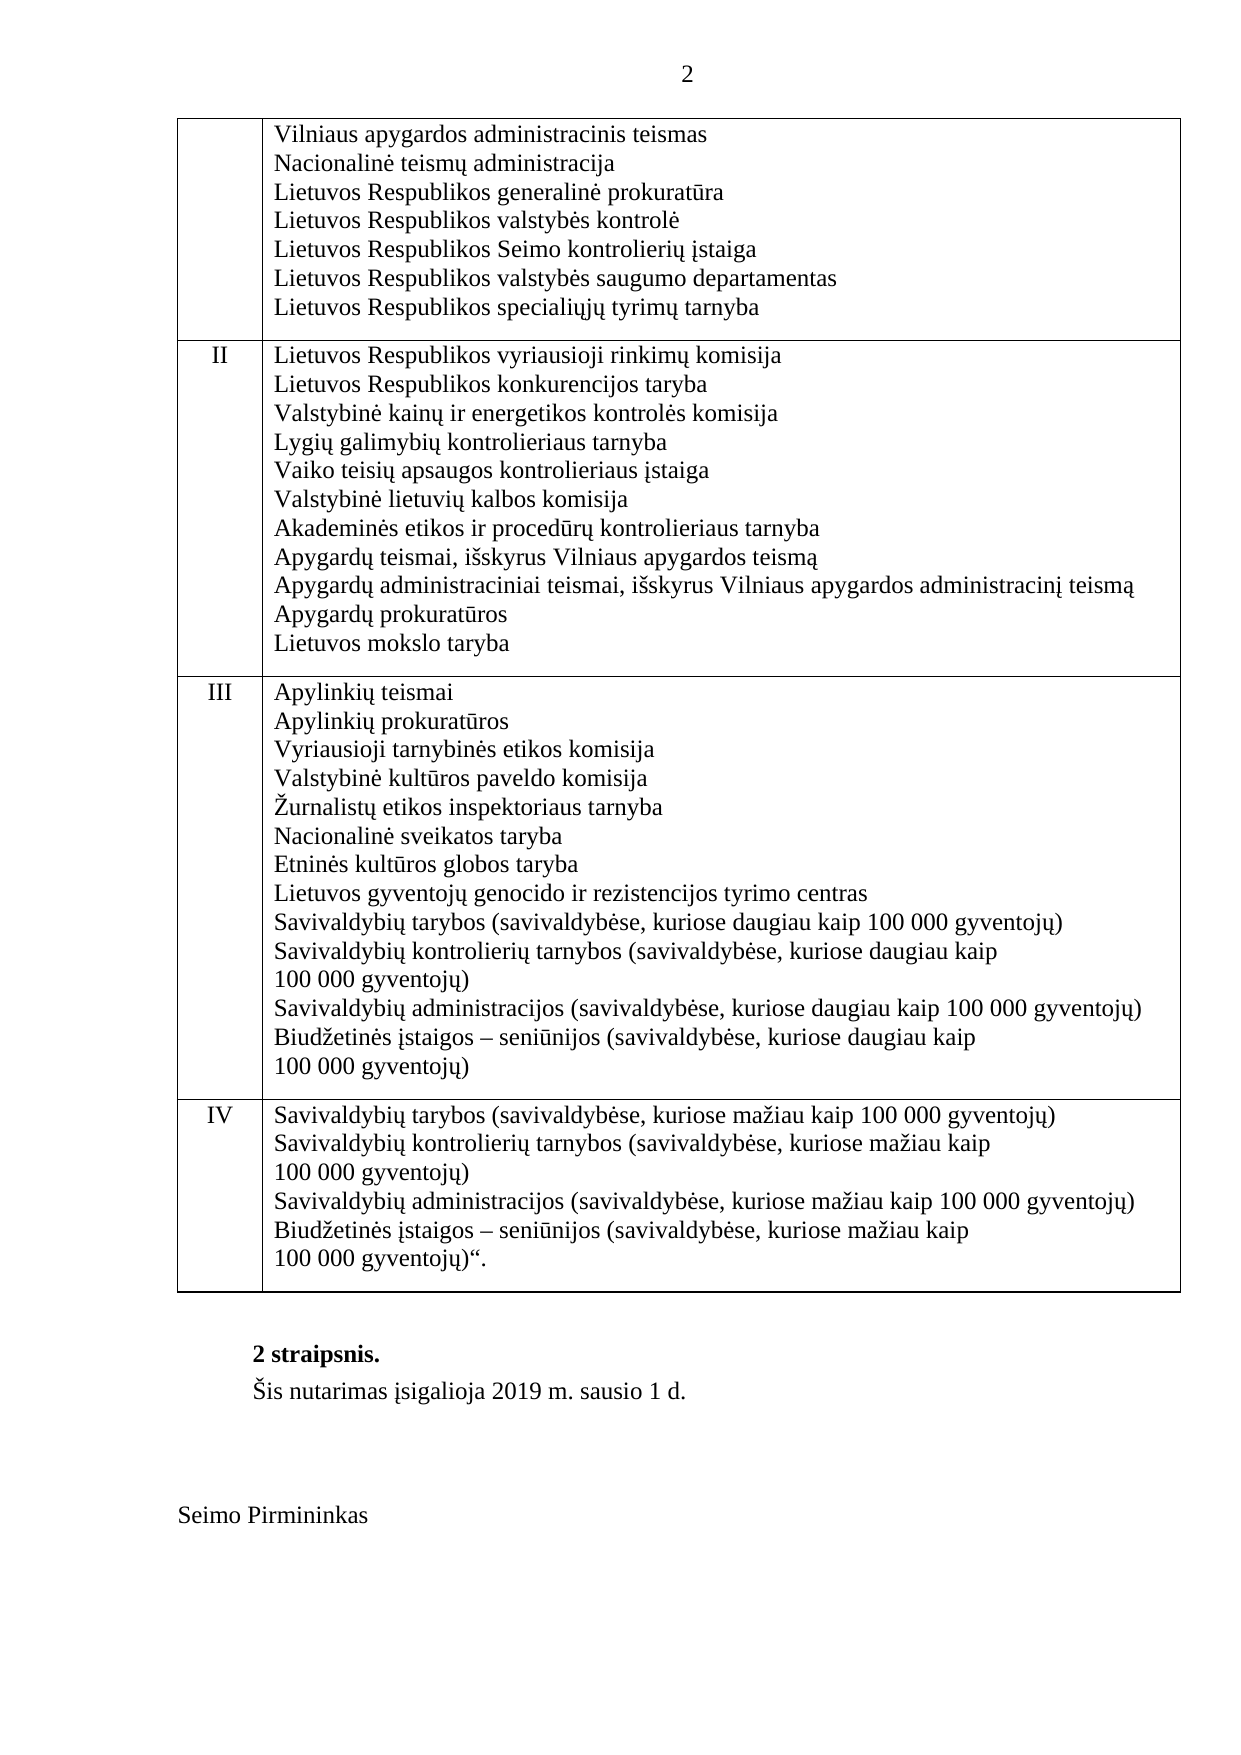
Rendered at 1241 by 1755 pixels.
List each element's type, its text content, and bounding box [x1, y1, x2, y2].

table_cell Vilniaus apygardos administracinis teismas Nacionalinė teismų administracija Lietuvos Respublikos generalinė prokuratūra Lietuvos Respublikos valstybės kontrolė Lietuvos Respublikos Seimo kontrolierių įstaiga Lietuvos Respublikos valstybės saugumo departamentas Lietuvos Respublikos specialiųjų tyrimų tarnyba [263, 119, 1180, 339]
table_cell II [178, 341, 262, 676]
text Seimo Pirmininkas [177, 1491, 1122, 1529]
table_cell Lietuvos Respublikos vyriausioji rinkimų komisija Lietuvos Respublikos konkurencijos taryba Valstybinė kainų ir energetikos kontrolės komisija Lygių galimybių kontrolieriaus tarnyba Vaiko teisių apsaugos kontrolieriaus įstaiga Valstybinė lietuvių kalbos komisija Akademinės etikos ir procedūrų kontrolieriaus tarnyba Apygardų teismai, išskyrus Vilniaus apygardos teismą Apygardų administraciniai teismai, išskyrus Vilniaus apygardos administracinį teismą Apygardų prokuratūros Lietuvos mokslo taryba [263, 341, 1180, 676]
text 2 straipsnis. [177, 1330, 1122, 1367]
text Šis nutarimas įsigalioja 2019 m. sausio 1 d. [177, 1367, 1122, 1405]
table_cell [178, 119, 262, 339]
table_cell IV [178, 1100, 262, 1291]
table_cell III [178, 677, 262, 1099]
table_cell Apylinkių teismai Apylinkių prokuratūros Vyriausioji tarnybinės etikos komisija Valstybinė kultūros paveldo komisija Žurnalistų etikos inspektoriaus tarnyba Nacionalinė sveikatos taryba Etninės kultūros globos taryba Lietuvos gyventojų genocido ir rezistencijos tyrimo centras Savivaldybių tarybos (savivaldybėse, kuriose daugiau kaip 100 000 gyventojų) Savivaldybių kontrolierių tarnybos (savivaldybėse, kuriose daugiau kaip 100 000 gyventojų) Savivaldybių administracijos (savivaldybėse, kuriose daugiau kaip 100 000 gyventojų) Biudžetinės įstaigos – seniūnijos (savivaldybėse, kuriose daugiau kaip 100 000 gyventojų) [263, 677, 1180, 1099]
table_cell Savivaldybių tarybos (savivaldybėse, kuriose mažiau kaip 100 000 gyventojų) Savivaldybių kontrolierių tarnybos (savivaldybėse, kuriose mažiau kaip 100 000 gyventojų) Savivaldybių administracijos (savivaldybėse, kuriose mažiau kaip 100 000 gyventojų) Biudžetinės įstaigos – seniūnijos (savivaldybėse, kuriose mažiau kaip 100 000 gyventojų)“. [263, 1100, 1180, 1291]
